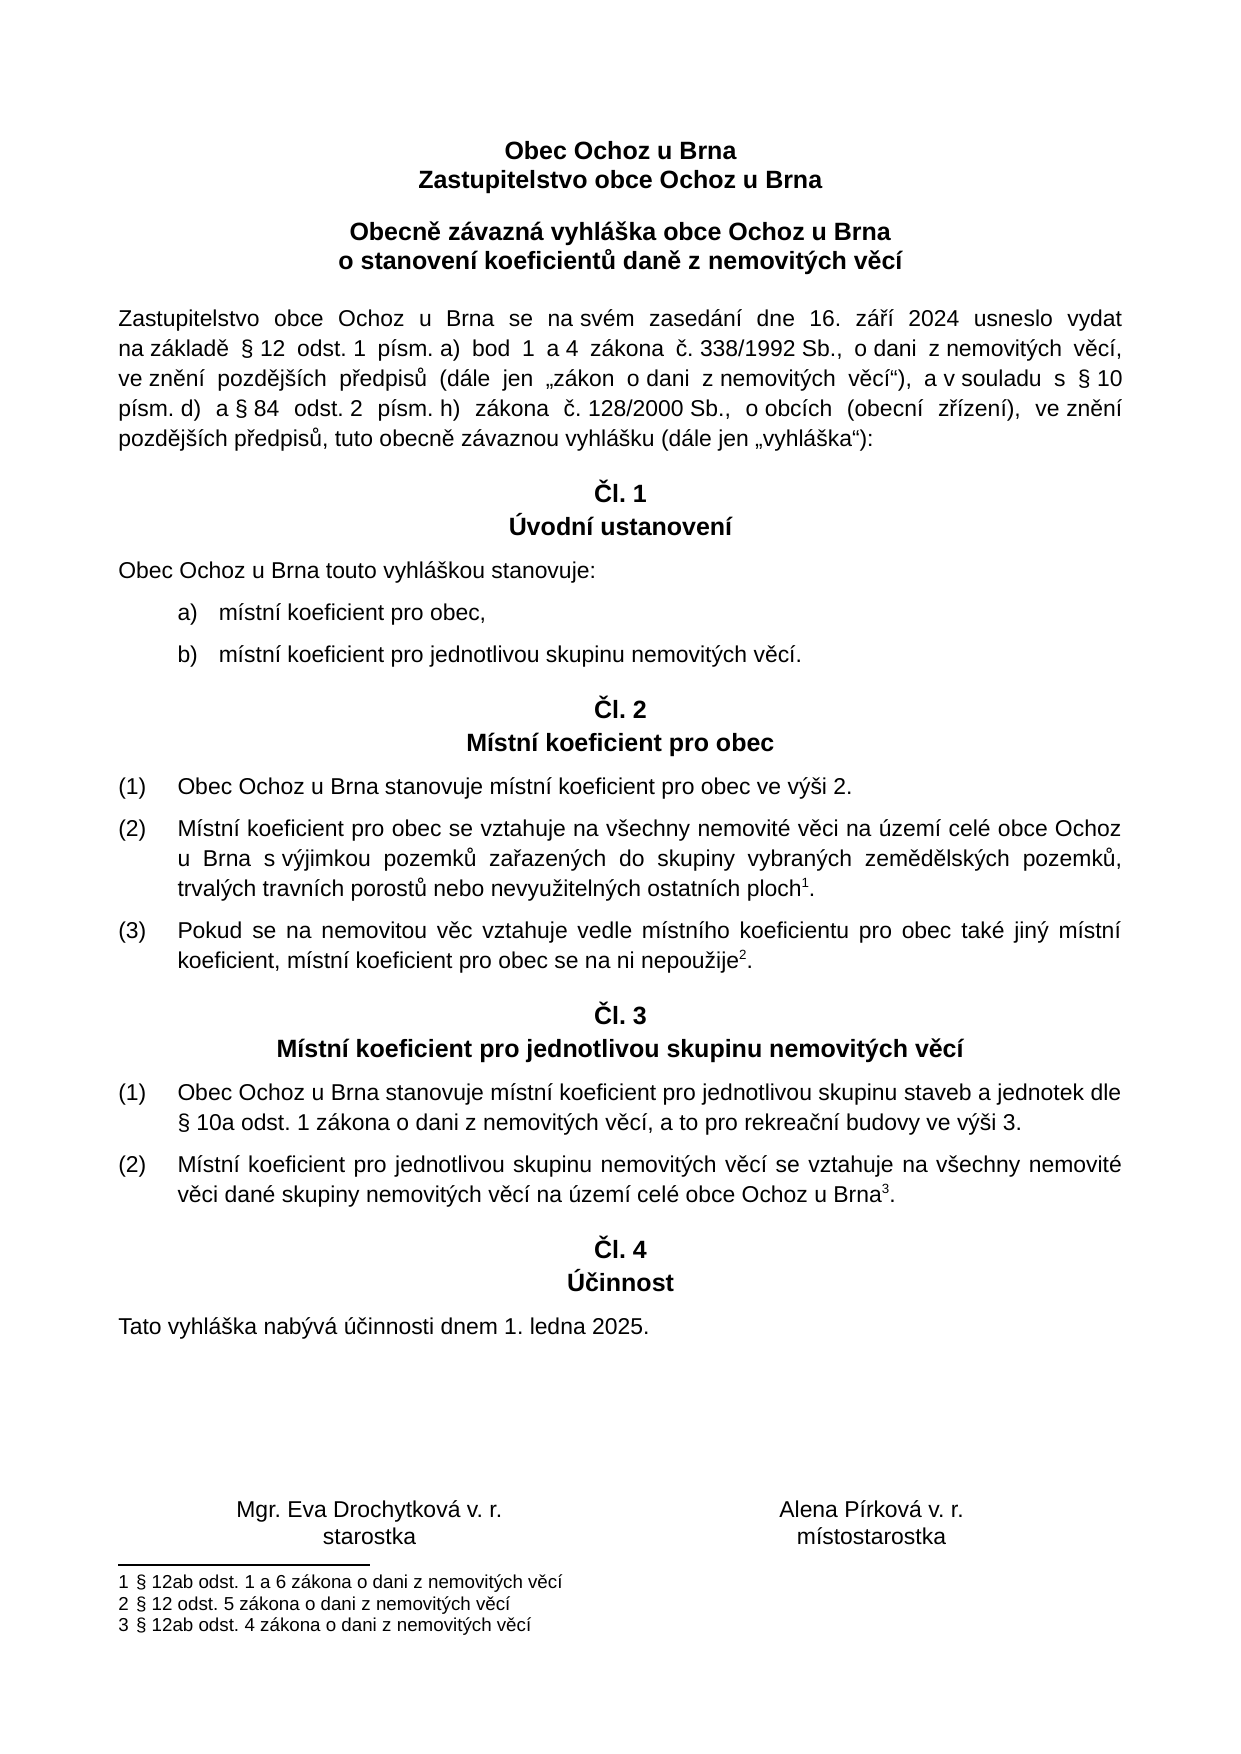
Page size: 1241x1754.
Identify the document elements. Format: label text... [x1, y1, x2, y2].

list Obec Ochoz u Brna stanovuje místní koeficient pro obec ve výši 2. [118, 773, 1122, 799]
list § 12ab odst. 1 a 6 zákona o dani z nemovitých věcí [118, 1571, 1122, 1592]
list § 12 odst. 5 zákona o dani z nemovitých věcí [118, 1592, 1122, 1614]
list Obec Ochoz u Brna stanovuje místní koeficient pro jednotlivou skupinu staveb a jednotek dle § 10a odst. 1 zákona o dani z nemovitých věcí, a to pro rekreační budovy ve výši 3. [118, 1079, 1122, 1136]
table_header Mgr. Eva Drochytková v. r. starostka [118, 1473, 620, 1555]
title Obec Ochoz u Brna Zastupitelstvo obce Ochoz u Brna [118, 136, 1122, 193]
list § 12ab odst. 4 zákona o dani z nemovitých věcí [118, 1614, 1122, 1635]
list Místní koeficient pro obec se vztahuje na všechny nemovité věci na území celé obce Ochoz u Brna s výjimkou pozemků zařazených do skupiny vybraných zemědělských pozemků, trvalých travních porostů nebo nevyužitelných ostatních ploch. [118, 815, 1122, 901]
text Zastupitelstvo obce Ochoz u Brna se na svém zasedání dne 16. září 2024 usneslo vydat na základě § 12 odst. 1 písm. a) bod 1 a 4 zákona č. 338/1992 Sb., o dani z nemovitých věcí, ve znění pozdějších předpisů (dále jen „zákon o dani z nemovitých věcí“), a v souladu s § 10 písm. d) a § 84 odst. 2 písm. h) zákona č. 128/2000 Sb., o obcích (obecní zřízení), ve znění pozdějších předpisů, tuto obecně závaznou vyhlášku (dále jen „vyhláška“): [118, 304, 1122, 452]
subtitle Čl. 2 Místní koeficient pro obec [118, 695, 1122, 757]
list Místní koeficient pro jednotlivou skupinu nemovitých věcí se vztahuje na všechny nemovité věci dané skupiny nemovitých věcí na území celé obce Ochoz u Brna. [118, 1151, 1122, 1208]
text Tato vyhláška nabývá účinnosti dnem 1. ledna 2025. [118, 1313, 1122, 1339]
subtitle Čl. 3 Místní koeficient pro jednotlivou skupinu nemovitých věcí [118, 1001, 1122, 1063]
subtitle Obecně závazná vyhláška obce Ochoz u Brna o stanovení koeficientů daně z nemovitých věcí [118, 217, 1122, 274]
subtitle Čl. 1 Úvodní ustanovení [118, 479, 1122, 541]
list místní koeficient pro obec, [177, 599, 1122, 625]
list Pokud se na nemovitou věc vztahuje vedle místního koeficientu pro obec také jiný místní koeficient, místní koeficient pro obec se na ni nepoužije. [118, 917, 1122, 974]
text Obec Ochoz u Brna touto vyhláškou stanovuje: [118, 557, 1122, 583]
subtitle Čl. 4 Účinnost [118, 1235, 1122, 1297]
list místní koeficient pro jednotlivou skupinu nemovitých věcí. [177, 641, 1122, 667]
table_header Alena Pírková v. r. místostarostka [620, 1473, 1122, 1555]
